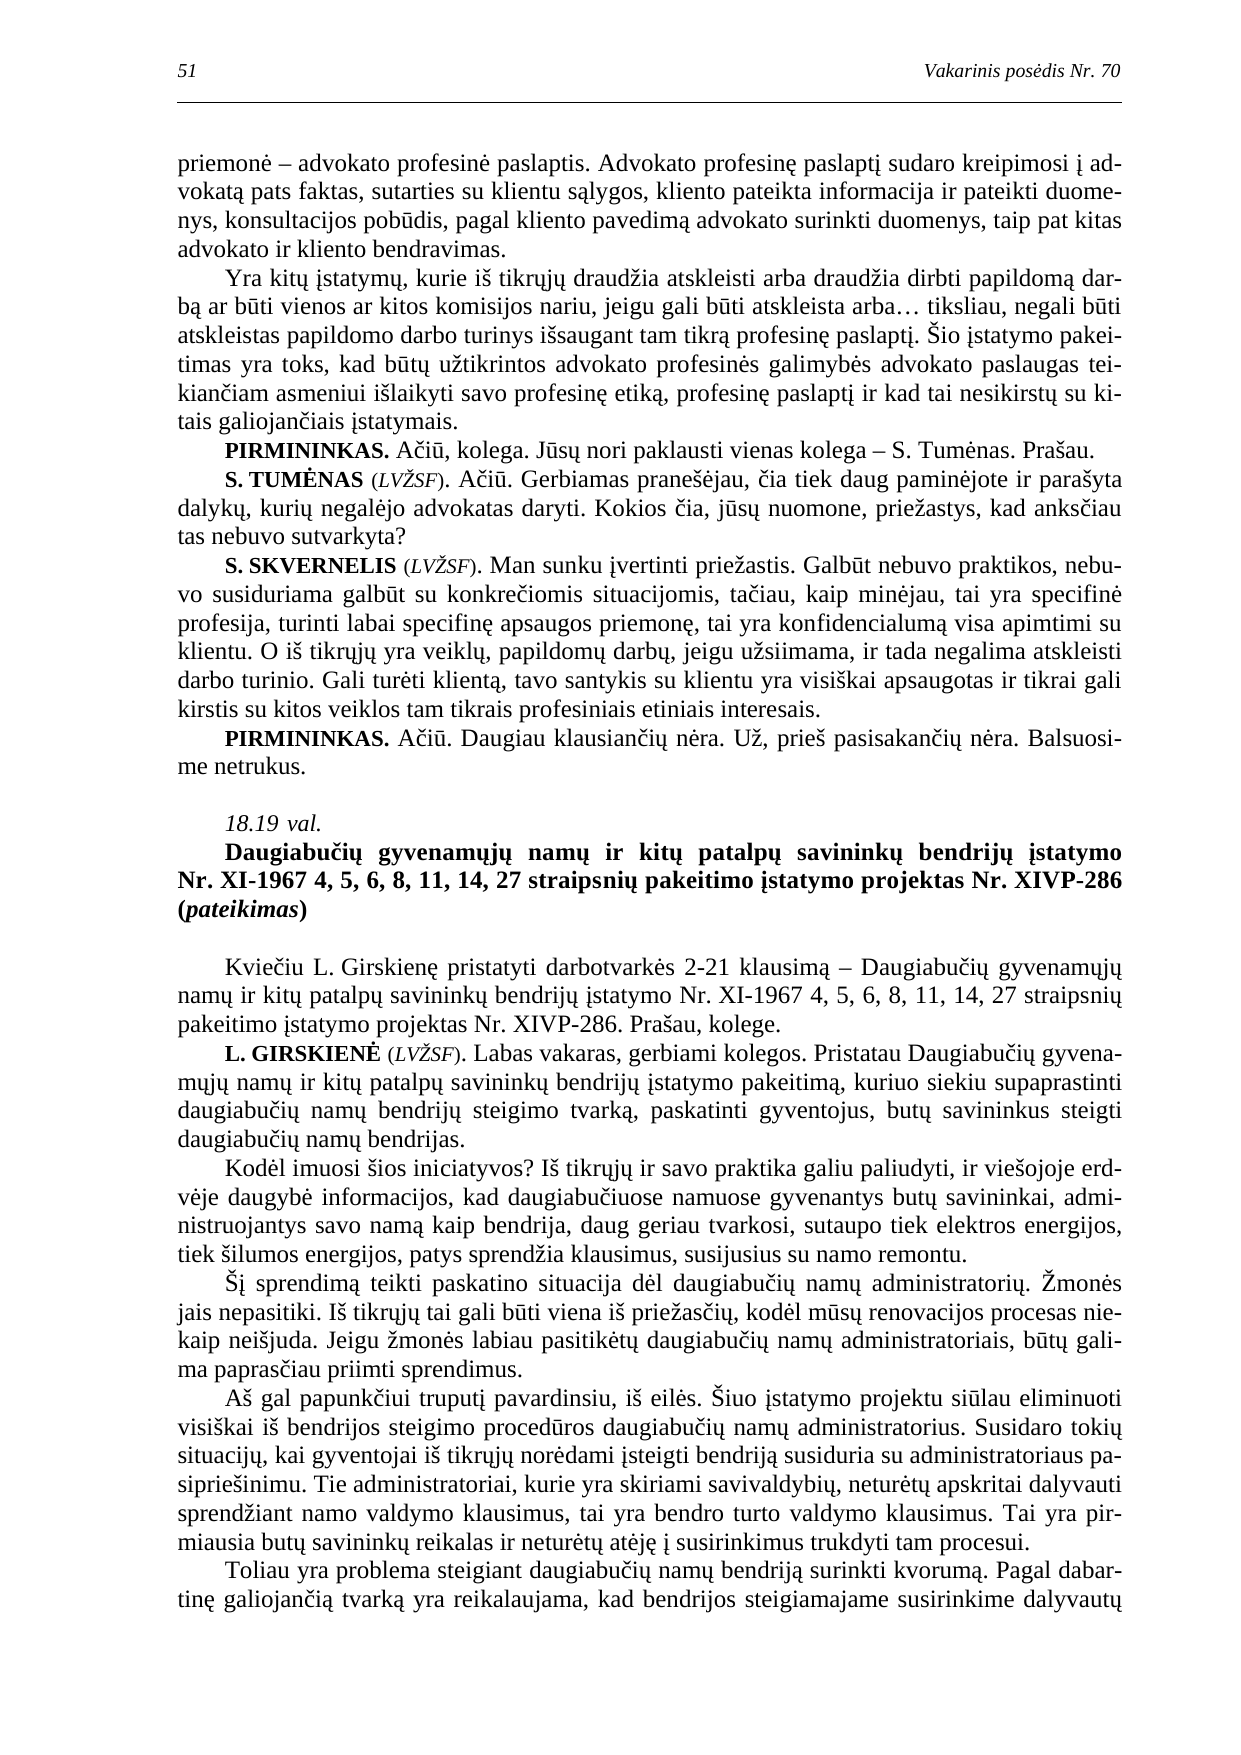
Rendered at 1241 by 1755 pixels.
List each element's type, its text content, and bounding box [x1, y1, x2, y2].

text PIRMININKAS. Ačiū, ko­le­ga. Jū­sų no­ri pa­klaus­ti vie­nas ko­le­ga – S. Tu­mė­nas. Pra­šau. [177, 435, 1122, 464]
text S. TUMĖNAS (LVŽSF). Ačiū. Ger­bia­mas pra­ne­šė­jau, čia tiek daug pa­mi­nė­jo­te ir pa­ra­šy­ta da­ly­kų, ku­rių ne­ga­lė­jo ad­vo­ka­tas da­ry­ti. Ko­kios čia, jū­sų nuo­mo­ne, prie­žas­tys, kad anks­čiau tas ne­bu­vo su­tvar­ky­ta? [177, 464, 1122, 550]
text Šį spren­di­mą teik­ti pa­ska­ti­no si­tu­a­ci­ja dėl dau­gia­bu­čių na­mų ad­mi­nist­ra­to­rių. Žmo­nės jais ne­pa­si­ti­ki. Iš tik­rų­jų tai ga­li bū­ti vie­na iš prie­žas­čių, ko­dėl mū­sų re­no­va­ci­jos pro­ce­sas nie­kaip ne­iš­ju­da. Jei­gu žmo­nės la­biau pa­si­ti­kė­tų dau­gia­bu­čių na­mų ad­mi­nist­ra­to­riais, bū­tų ga­li­ma pa­pras­čiau pri­im­ti spren­di­mus. [177, 1268, 1122, 1383]
text Dau­gia­bu­čių gy­ve­na­mų­jų na­mų ir ki­tų pa­tal­pų sa­vi­nin­kų ben­dri­jų įsta­ty­mo Nr. XI-1967 4, 5, 6, 8, 11, 14, 27 straips­nių pa­kei­ti­mo įsta­ty­mo pro­jek­tas Nr. XIVP-286 (pa­tei­ki­mas) [177, 837, 1122, 923]
text 18.19 val. [224, 809, 1122, 837]
text Ko­dėl imuo­si šios ini­cia­ty­vos? Iš tik­rų­jų ir sa­vo prak­ti­ka ga­liu pa­liu­dy­ti, ir vie­šo­jo­je erd­vė­je dau­gy­bė in­for­ma­ci­jos, kad dau­gia­bu­čiuo­se na­muo­se gy­ve­nan­tys bu­tų sa­vi­nin­kai, ad­mi­nist­ruo­jan­tys sa­vo na­mą kaip ben­dri­ja, daug ge­riau tvar­ko­si, su­tau­po tiek elek­tros ener­gi­jos, tiek ši­lu­mos ener­gi­jos, pa­tys spren­džia klau­si­mus, su­si­ju­sius su na­mo re­mon­tu. [177, 1153, 1122, 1268]
text L. GIRSKIENĖ (LVŽSF). La­bas va­ka­ras, ger­bia­mi ko­le­gos. Pri­sta­tau Dau­gia­bu­čių gy­ve­na­mų­jų na­mų ir ki­tų pa­tal­pų sa­vi­nin­kų ben­dri­jų įsta­ty­mo pa­kei­ti­mą, ku­riuo sie­kiu su­pap­ras­tin­ti dau­gia­bu­čių na­mų ben­dri­jų stei­gi­mo tvar­ką, pa­ska­tin­ti gy­ven­to­jus, bu­tų sa­vi­nin­kus steig­ti dau­gia­bu­čių na­mų ben­dri­jas. [177, 1038, 1122, 1153]
text Kvie­čiu L. Girs­kie­nę pri­sta­ty­ti dar­bo­tvarkės 2-21 klau­si­mą – Dau­gia­bu­čių gy­ve­na­mų­jų na­mų ir ki­tų pa­tal­pų sa­vi­nin­kų ben­dri­jų įsta­ty­mo Nr. XI-1967 4, 5, 6, 8, 11, 14, 27 straips­nių pa­kei­ti­mo įsta­ty­mo pro­jek­tas Nr. XIVP-286. Pra­šau, ko­le­ge. [177, 952, 1122, 1038]
text PIRMININKAS. Ačiū. Dau­giau klau­sian­čių nė­ra. Už, prieš pa­si­sa­kan­čių nė­ra. Bal­suo­si­me ne­tru­kus. [177, 723, 1122, 780]
text To­liau yra pro­ble­ma stei­giant dau­gia­bu­čių na­mų ben­dri­ją su­rink­ti kvo­ru­mą. Pa­gal da­bar­ti­nę ga­lio­jan­čią tvar­ką yra rei­ka­lau­ja­ma, kad ben­dri­jos stei­gia­ma­ja­me su­si­rin­ki­me da­ly­vau­tų [177, 1555, 1122, 1613]
text prie­mo­nė – ad­vo­ka­to pro­fe­si­nė pa­slap­tis. Ad­vo­ka­to pro­fe­si­nę pa­slap­tį su­da­ro krei­pi­mo­si į ad­vo­ka­tą pats fak­tas, su­tar­ties su klien­tu są­ly­gos, klien­to pa­teik­ta in­for­ma­ci­ja ir pa­teik­ti duo­me­nys, kon­sul­ta­ci­jos po­bū­dis, pa­gal klien­to pa­ve­di­mą ad­vo­ka­to su­rink­ti duo­me­nys, taip pat ki­tas ad­vo­ka­to ir klien­to ben­dra­vi­mas. [177, 148, 1122, 263]
text Yra ki­tų įsta­ty­mų, ku­rie iš tik­rų­jų drau­džia at­skleis­ti ar­ba drau­džia dirb­ti pa­pil­do­mą dar­bą ar bū­ti vie­nos ar ki­tos ko­mi­si­jos na­riu, jei­gu ga­li bū­ti at­skleis­ta ar­ba… tiks­liau, ne­ga­li bū­ti at­skleis­tas pa­pil­do­mo dar­bo tu­ri­nys iš­sau­gant tam tik­rą pro­fe­si­nę pa­slap­tį. Šio įsta­ty­mo pa­kei­ti­mas yra toks, kad bū­tų už­tik­rin­tos ad­vo­ka­to pro­fe­si­nės ga­li­my­bės ad­vo­ka­to pa­slau­gas tei­kian­čiam as­me­niui iš­lai­ky­ti sa­vo pro­fe­si­nę eti­ką, pro­fe­si­nę pa­slap­tį ir kad tai ne­si­kirs­tų su ki­tais ga­lio­jan­čiais įsta­ty­mais. [177, 263, 1122, 435]
text S. SKVERNELIS (LVŽSF). Man sun­ku įver­tin­ti prie­žas­tis. Gal­būt ne­bu­vo prak­ti­kos, ne­bu­vo su­si­du­ria­ma gal­būt su kon­kre­čio­mis si­tu­a­ci­jo­mis, ta­čiau, kaip mi­nė­jau, tai yra spe­ci­fi­nė pro­fe­si­ja, tu­rin­ti la­bai spe­ci­fi­nę ap­sau­gos prie­mo­nę, tai yra kon­fi­den­cia­lu­mą vi­sa ap­im­ti­mi su klien­tu. O iš tik­rų­jų yra veik­lų, pa­pil­do­mų dar­bų, jei­gu už­si­i­ma­ma, ir ta­da ne­ga­li­ma at­skleis­ti dar­bo tu­ri­nio. Ga­li tu­rė­ti klien­tą, ta­vo san­ty­kis su klien­tu yra vi­siš­kai ap­sau­go­tas ir tik­rai ga­li kirs­tis su ki­tos veik­los tam tik­rais pro­fe­si­niais eti­niais in­te­re­sais. [177, 550, 1122, 723]
text Aš gal pa­punk­čiui tru­pu­tį pa­var­din­siu, iš ei­lės. Šiuo įsta­ty­mo pro­jek­tu siū­lau eli­mi­nuo­ti vi­siš­kai iš ben­dri­jos stei­gi­mo pro­ce­dū­ros dau­gia­bu­čių na­mų ad­mi­nist­ra­to­rius. Su­si­da­ro to­kių si­tu­a­ci­jų, kai gy­ven­to­jai iš tik­rų­jų no­rė­da­mi įsteig­ti ben­dri­ją su­si­du­ria su ad­mi­nist­ra­to­riaus pa­si­prie­ši­ni­mu. Tie ad­mi­nist­ra­to­riai, ku­rie yra ski­ria­mi sa­vi­val­dy­bių, ne­tu­rė­tų ap­skri­tai da­ly­vau­ti spren­džiant na­mo val­dy­mo klau­si­mus, tai yra ben­dro tur­to val­dy­mo klau­si­mus. Tai yra pir­miau­sia bu­tų sa­vi­nin­kų rei­ka­las ir ne­tu­rė­tų at­ėję į su­si­rin­ki­mus truk­dy­ti tam pro­ce­sui. [177, 1383, 1122, 1555]
